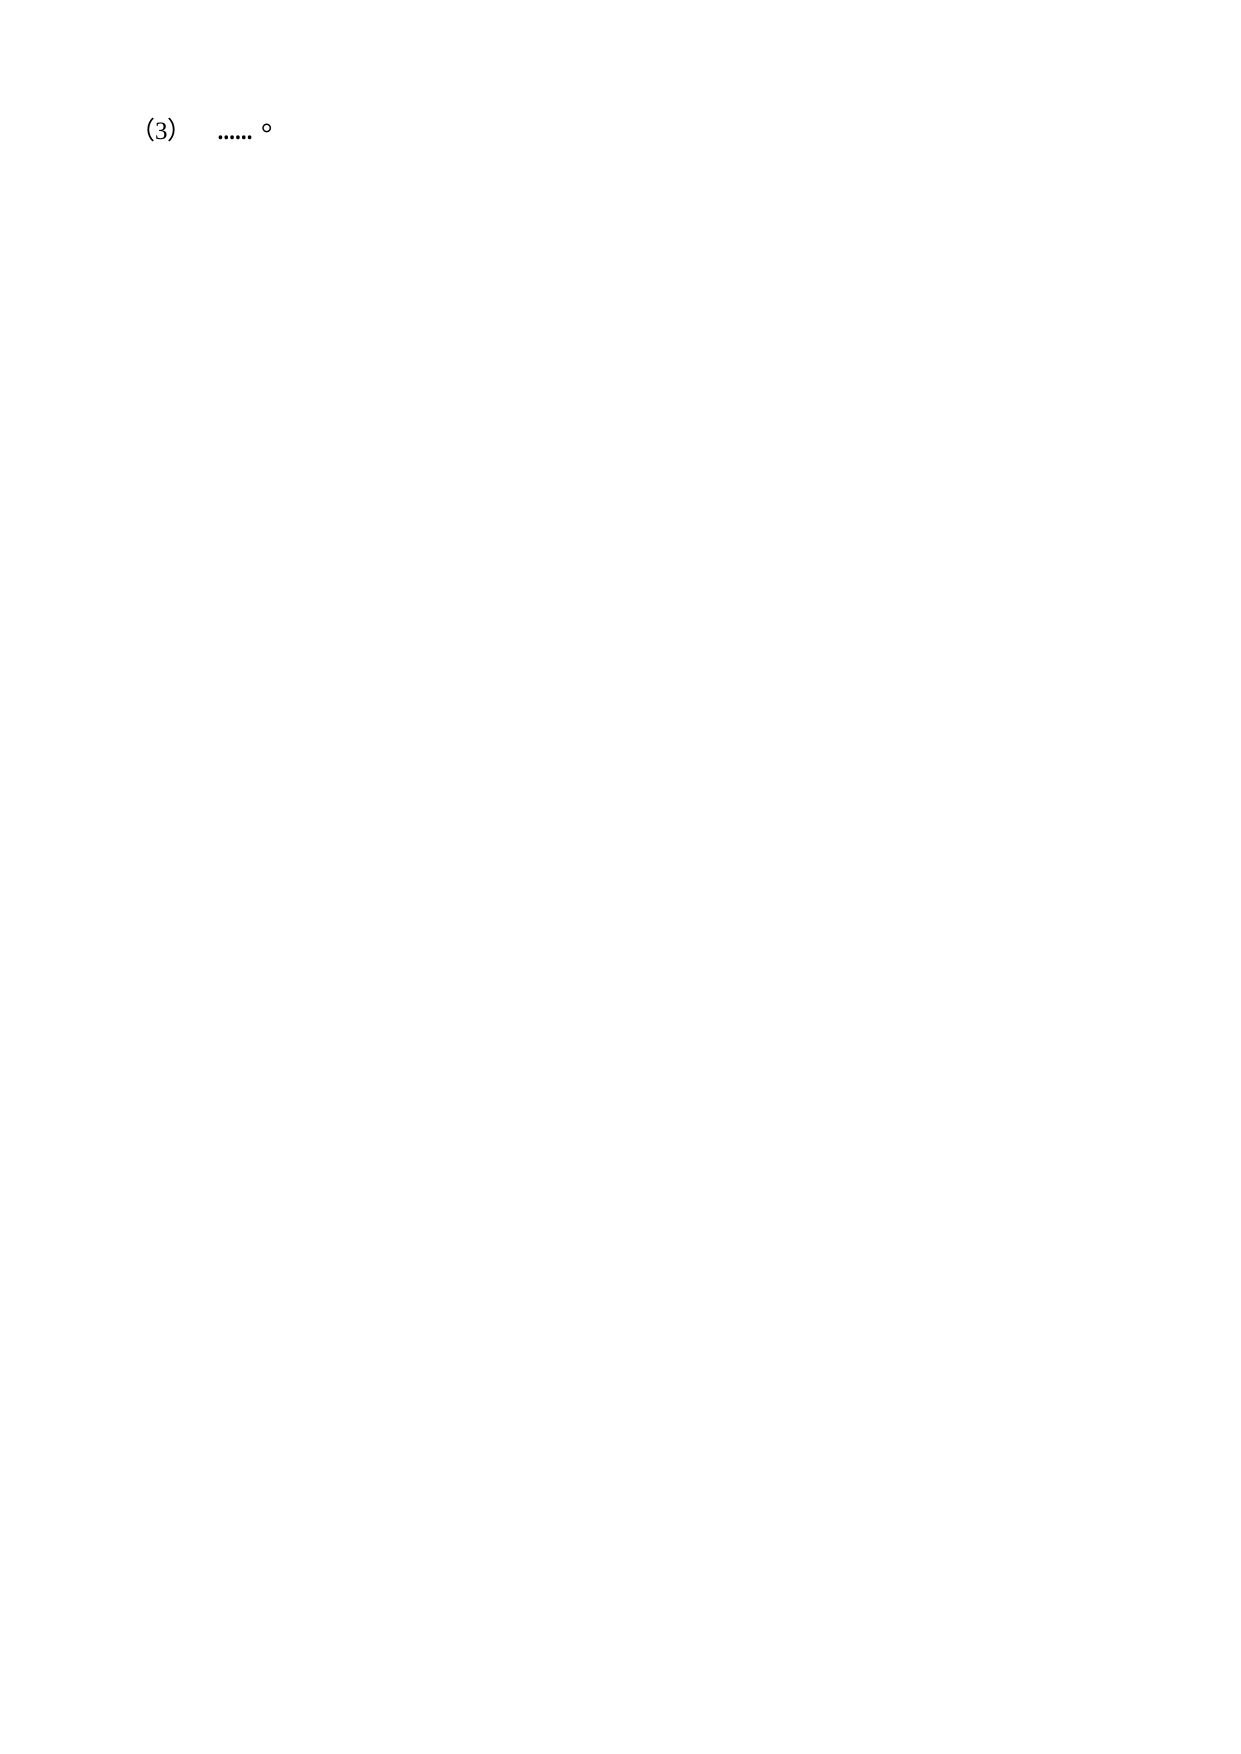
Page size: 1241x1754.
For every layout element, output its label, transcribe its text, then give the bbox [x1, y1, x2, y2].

list ……。 [130, 85, 1152, 148]
